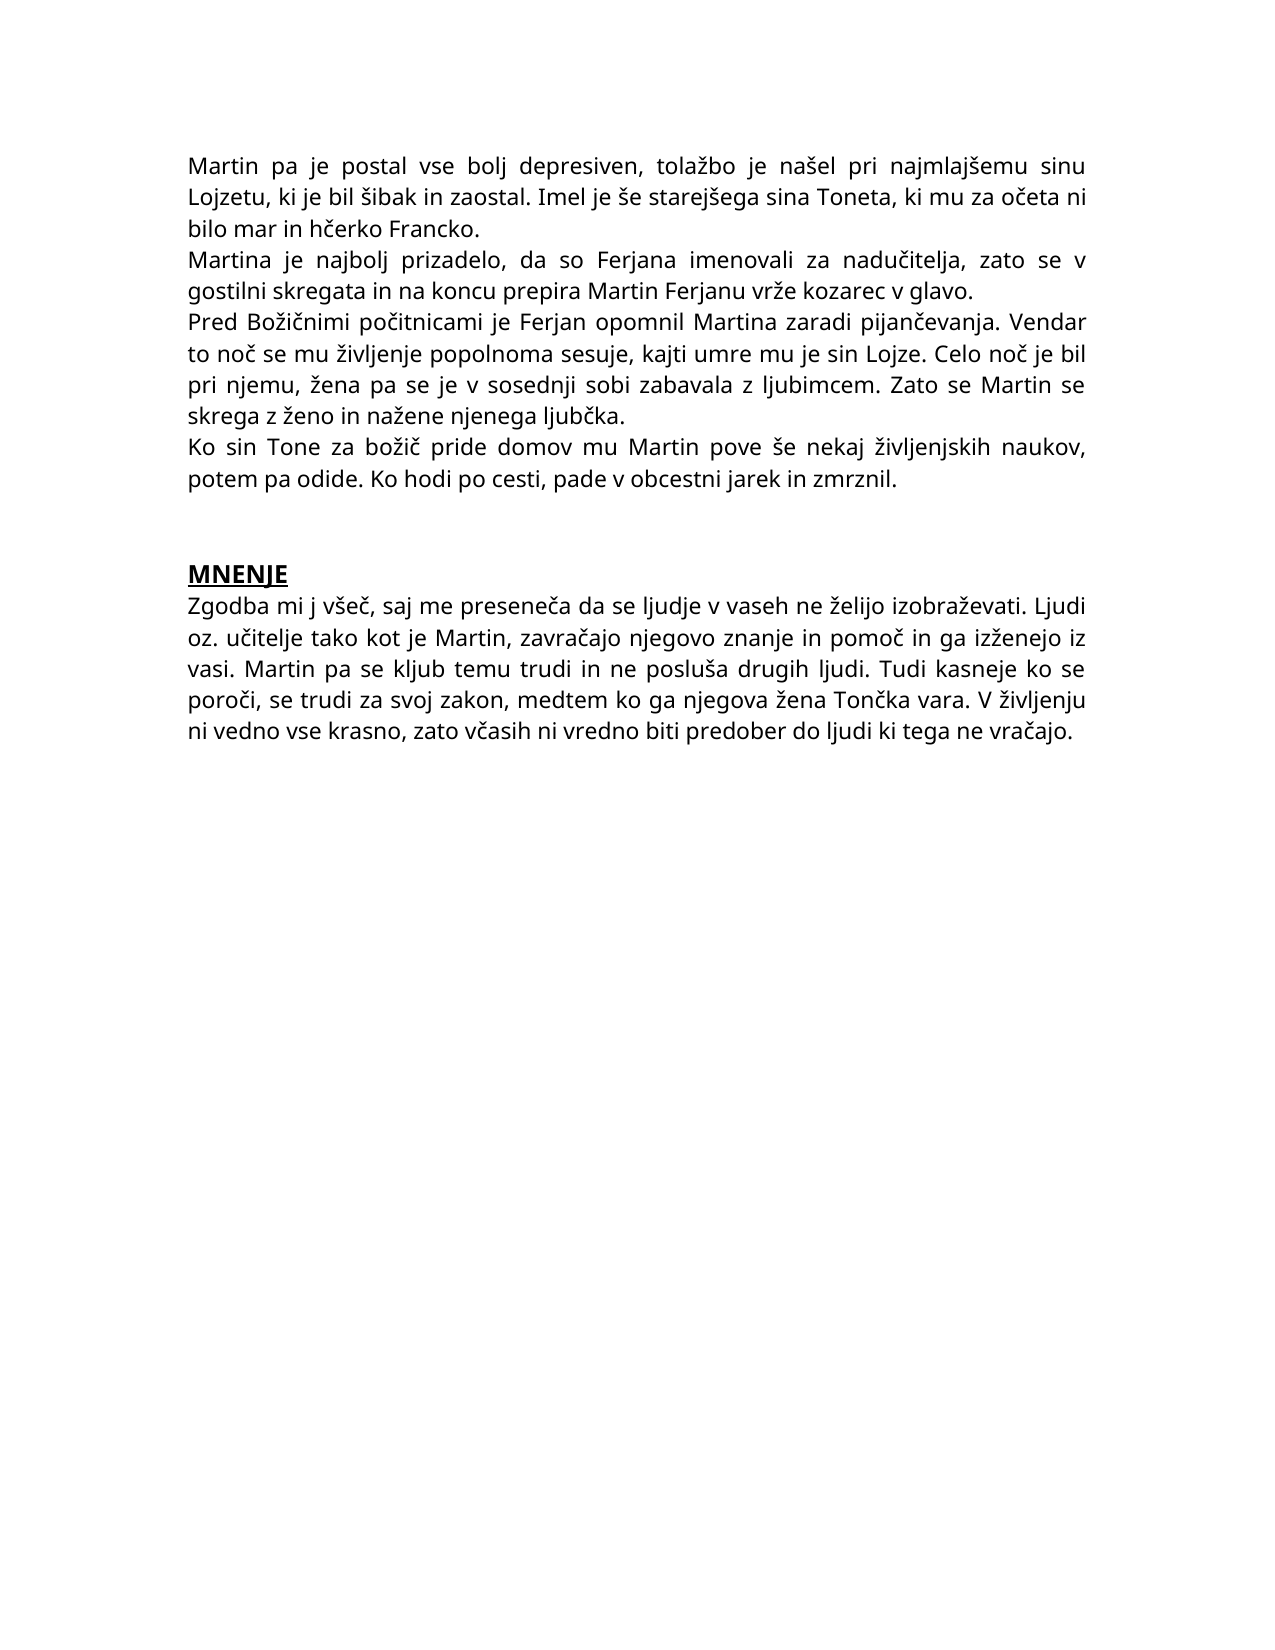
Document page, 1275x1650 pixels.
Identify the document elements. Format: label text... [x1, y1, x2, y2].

text MNENJE [187, 556, 1087, 590]
text Ko sin Tone za božič pride domov mu Martin pove še nekaj življenjskih naukov, potem pa odide. Ko hodi po cesti, pade v obcestni jarek in zmrznil. [187, 431, 1087, 494]
text Pred Božičnimi počitnicami je Ferjan opomnil Martina zaradi pijančevanja. Vendar to noč se mu življenje popolnoma sesuje, kajti umre mu je sin Lojze. Celo noč je bil pri njemu, žena pa se je v sosednji sobi zabavala z ljubimcem. Zato se Martin se skrega z ženo in nažene njenega ljubčka. [187, 306, 1087, 431]
text Zgodba mi j všeč, saj me preseneča da se ljudje v vaseh ne želijo izobraževati. Ljudi oz. učitelje tako kot je Martin, zavračajo njegovo znanje in pomoč in ga izženejo iz vasi. Martin pa se kljub temu trudi in ne posluša drugih ljudi. Tudi kasneje ko se poroči, se trudi za svoj zakon, medtem ko ga njegova žena Tončka vara. V življenju ni vedno vse krasno, zato včasih ni vredno biti predober do ljudi ki tega ne vračajo. [187, 590, 1087, 747]
text Martina je najbolj prizadelo, da so Ferjana imenovali za nadučitelja, zato se v gostilni skregata in na koncu prepira Martin Ferjanu vrže kozarec v glavo. [187, 244, 1087, 306]
text Martin pa je postal vse bolj depresiven, tolažbo je našel pri najmlajšemu sinu Lojzetu, ki je bil šibak in zaostal. Imel je še starejšega sina Toneta, ki mu za očeta ni bilo mar in hčerko Francko. [187, 150, 1087, 244]
